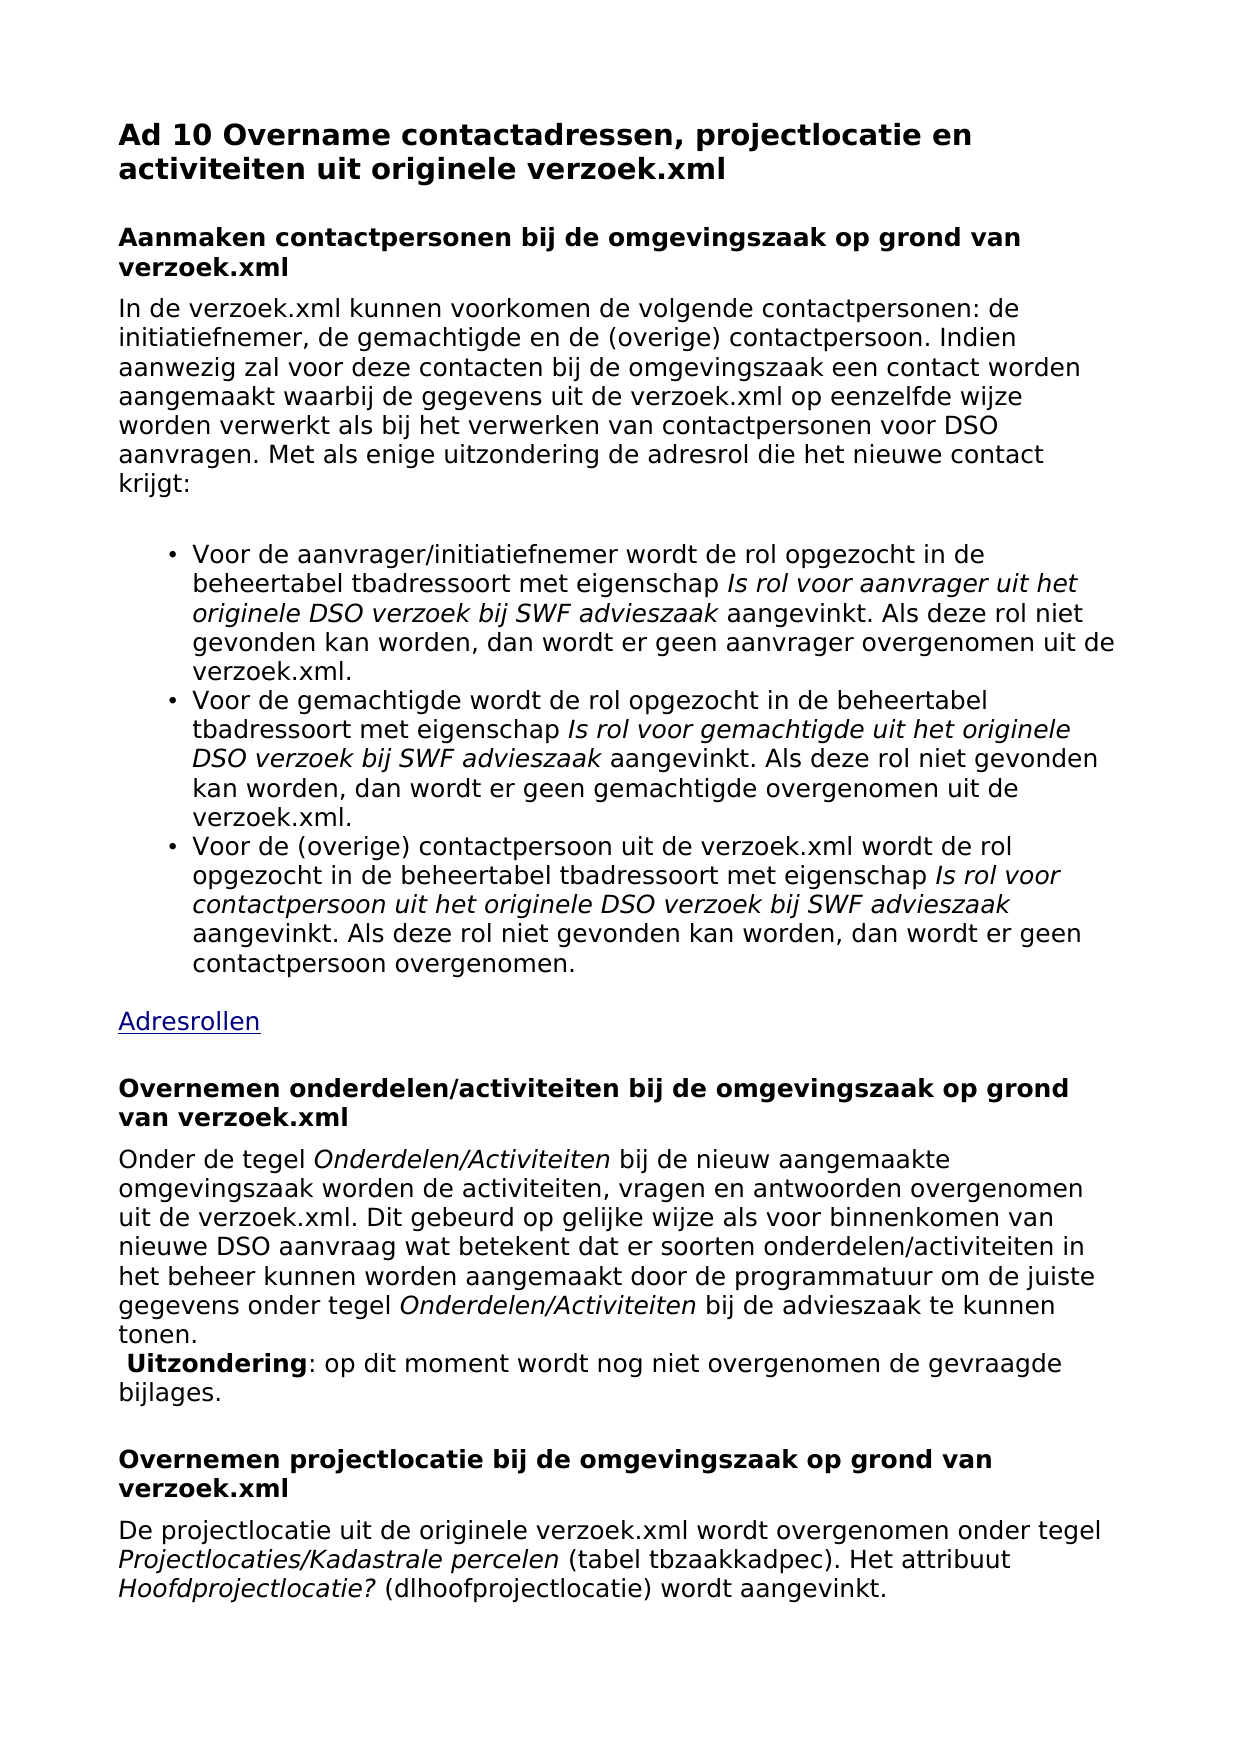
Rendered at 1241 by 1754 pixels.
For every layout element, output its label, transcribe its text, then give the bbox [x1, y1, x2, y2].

subtitle Overnemen projectlocatie bij de omgevingszaak op grond van verzoek.xml [118, 1445, 1122, 1503]
subtitle Aanmaken contactpersonen bij de omgevingszaak op grond van verzoek.xml [118, 223, 1122, 282]
text In de verzoek.xml kunnen voorkomen de volgende contactpersonen: de initiatiefnemer, de gemachtigde en de (overige) contactpersoon. Indien aanwezig zal voor deze contacten bij de omgevingszaak een contact worden aangemaakt waarbij de gegevens uit de verzoek.xml op eenzelfde wijze worden verwerkt als bij het verwerken van contactpersonen voor DSO aanvragen. Met als enige uitzondering de adresrol die het nieuwe contact krijgt: [118, 294, 1122, 498]
text De projectlocatie uit de originele verzoek.xml wordt overgenomen onder tegel Projectlocaties/Kadastrale percelen (tabel tbzaakkadpec). Het attribuut Hoofdprojectlocatie? (dlhoofprojectlocatie) wordt aangevinkt. [118, 1516, 1122, 1603]
list Voor de gemachtigde wordt de rol opgezocht in de beheertabel tbadressoort met eigenschap Is rol voor gemachtigde uit het originele DSO verzoek bij SWF advieszaak aangevinkt. Als deze rol niet gevonden kan worden, dan wordt er geen gemachtigde overgenomen uit de verzoek.xml. [177, 686, 1122, 832]
subtitle Ad 10 Overname contactadressen, projectlocatie en activiteiten uit originele verzoek.xml [118, 118, 1122, 186]
subtitle Overnemen onderdelen/activiteiten bij de omgevingszaak op grond van verzoek.xml [118, 1074, 1122, 1132]
text Adresrollen [118, 1007, 1122, 1037]
list Voor de aanvrager/initiatiefnemer wordt de rol opgezocht in de beheertabel tbadressoort met eigenschap Is rol voor aanvrager uit het originele DSO verzoek bij SWF advieszaak aangevinkt. Als deze rol niet gevonden kan worden, dan wordt er geen aanvrager overgenomen uit de verzoek.xml. [177, 541, 1122, 686]
text Onder de tegel Onderdelen/Activiteiten bij de nieuw aangemaakte omgevingszaak worden de activiteiten, vragen en antwoorden overgenomen uit de verzoek.xml. Dit gebeurd op gelijke wijze als voor binnenkomen van nieuwe DSO aanvraag wat betekent dat er soorten onderdelen/activiteiten in het beheer kunnen worden aangemaakt door de programmatuur om de juiste gegevens onder tegel Onderdelen/Activiteiten bij de advieszaak te kunnen tonen. Uitzondering: op dit moment wordt nog niet overgenomen de gevraagde bijlages. [118, 1145, 1122, 1407]
list Voor de (overige) contactpersoon uit de verzoek.xml wordt de rol opgezocht in de beheertabel tbadressoort met eigenschap Is rol voor contactpersoon uit het originele DSO verzoek bij SWF advieszaak aangevinkt. Als deze rol niet gevonden kan worden, dan wordt er geen contactpersoon overgenomen. [177, 832, 1122, 978]
